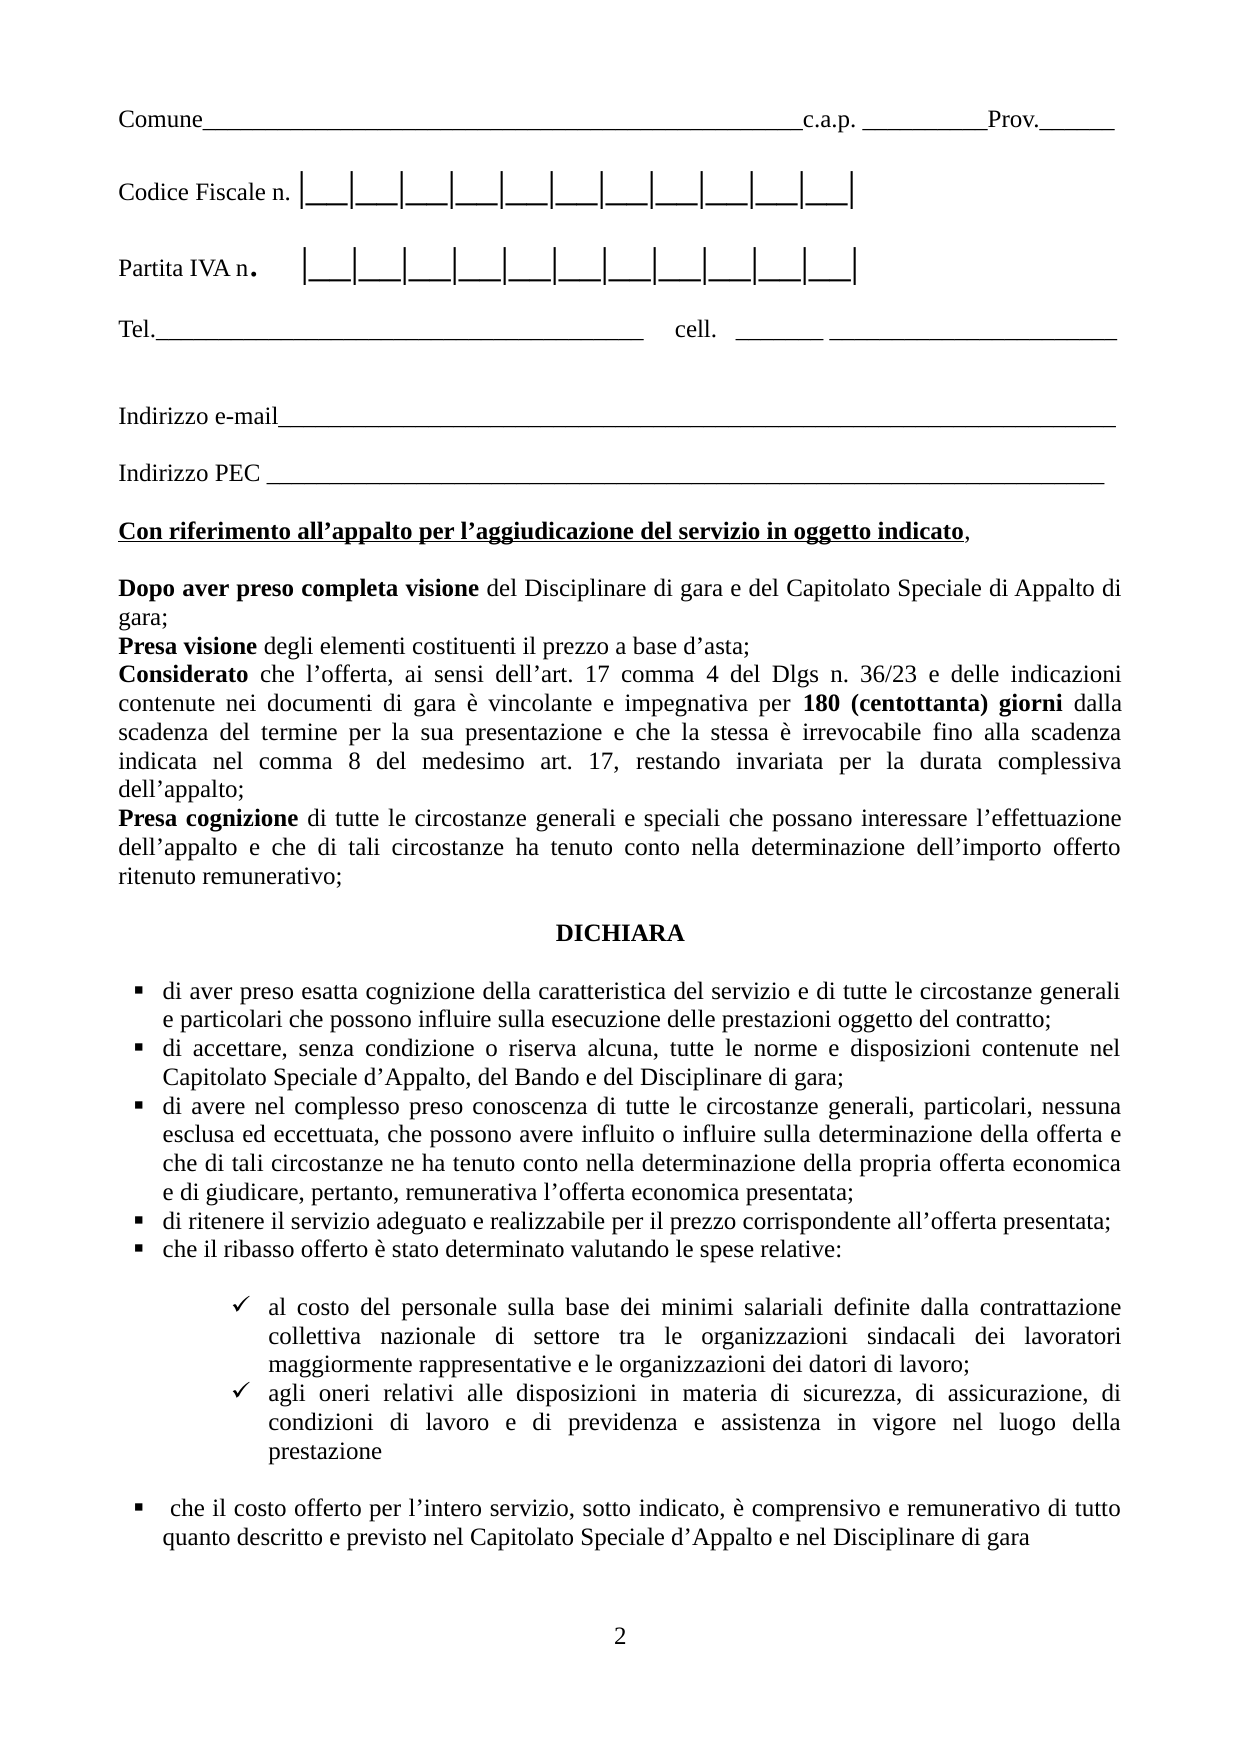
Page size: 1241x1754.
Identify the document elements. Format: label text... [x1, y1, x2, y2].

list di avere nel complesso preso conoscenza di tutte le circostanze generali, particolari, nessuna esclusa ed eccettuata, che possono avere influito o influire sulla determinazione della offerta e che di tali circostanze ne ha tenuto conto nella determinazione della propria offerta economica e di giudicare, pertanto, remunerativa l’offerta economica presentata; [133, 1091, 1122, 1206]
list che il ribasso offerto è stato determinato valutando le spese relative: [133, 1234, 1122, 1263]
list al costo del personale sulla base dei minimi salariali definite dalla contrattazione collettiva nazionale di settore tra le organizzazioni sindacali dei lavoratori maggiormente rappresentative e le organizzazioni dei datori di lavoro; [231, 1292, 1122, 1378]
list di ritenere il servizio adeguato e realizzabile per il prezzo corrispondente all’offerta presentata; [133, 1206, 1122, 1234]
text Tel._______________________________________ cell. _______ _______________________ [118, 314, 1122, 343]
list che il costo offerto per l’intero servizio, sotto indicato, è comprensivo e remunerativo di tutto quanto descritto e previsto nel Capitolato Speciale d’Appalto e nel Disciplinare di gara [133, 1493, 1122, 1551]
text Indirizzo PEC ___________________________________________________________________ [118, 458, 1122, 487]
text Dopo aver preso completa visione del Disciplinare di gara e del Capitolato Speciale di Appalto di gara; [118, 573, 1122, 631]
text Con riferimento all’appalto per l’aggiudicazione del servizio in oggetto indicato, [118, 516, 1122, 544]
text Considerato che l’offerta, ai sensi dell’art. 17 comma 4 del Dlgs n. 36/23 e delle indicazioni contenute nei documenti di gara è vincolante e impegnativa per 180 (centottanta) giorni dalla scadenza del termine per la sua presentazione e che la stessa è irrevocabile fino alla scadenza indicata nel comma 8 del medesimo art. 17, restando invariata per la durata complessiva dell’appalto; [118, 659, 1122, 803]
text Presa cognizione di tutte le circostanze generali e speciali che possano interessare l’effettuazione dell’appalto e che di tali circostanze ha tenuto conto nella determinazione dell’importo offerto ritenuto remunerativo; [118, 803, 1122, 889]
text Codice Fiscale n. |__|__|__|__|__|__|__|__|__|__|__| [118, 161, 1122, 209]
list di aver preso esatta cognizione della caratteristica del servizio e di tutte le circostanze generali e particolari che possono influire sulla esecuzione delle prestazioni oggetto del contratto; [133, 976, 1122, 1033]
text Indirizzo e-mail___________________________________________________________________ [118, 401, 1122, 429]
text DICHIARA [118, 918, 1122, 947]
text Presa visione degli elementi costituenti il prezzo a base d’asta; [118, 631, 1122, 659]
list agli oneri relativi alle disposizioni in materia di sicurezza, di assicurazione, di condizioni di lavoro e di previdenza e assistenza in vigore nel luogo della prestazione [231, 1378, 1122, 1464]
text Partita IVA n. |__|__|__|__|__|__|__|__|__|__|__| [118, 238, 1122, 286]
list di accettare, senza condizione o riserva alcuna, tutte le norme e disposizioni contenute nel Capitolato Speciale d’Appalto, del Bando e del Disciplinare di gara; [133, 1033, 1122, 1091]
text Comune________________________________________________c.a.p. __________Prov.______ [118, 104, 1122, 132]
